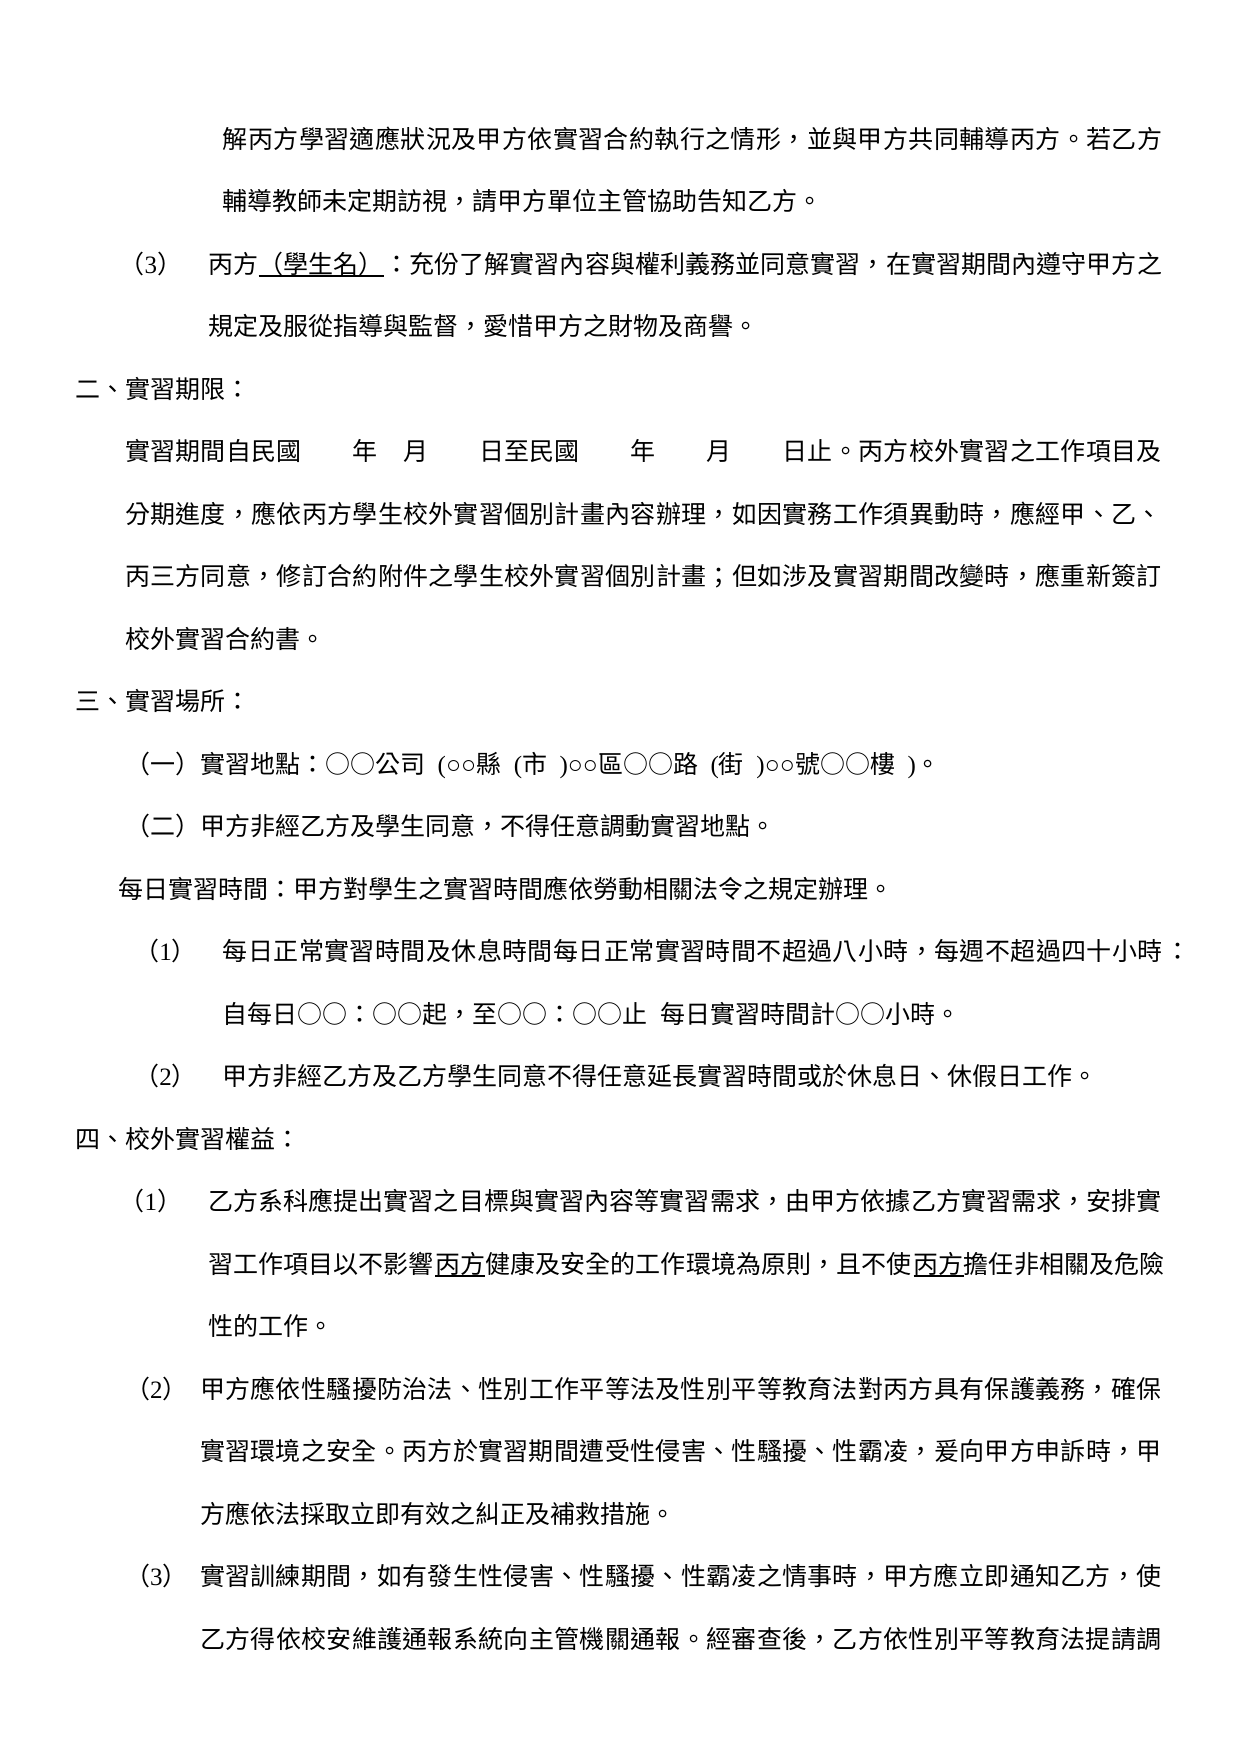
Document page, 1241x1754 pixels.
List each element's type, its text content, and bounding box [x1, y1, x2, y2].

list 解丙方學習適應狀況及甲方依實習合約執行之情形，並與甲方共同輔導丙方。若乙方輔導教師未定期訪視，請甲方單位主管協助告知乙方。 [184, 96, 1165, 221]
list 實習訓練期間，如有發生性侵害、性騷擾、性霸凌之情事時，甲方應立即通知乙方，使乙方得依校安維護通報系統向主管機關通報。經審查後，乙方依性別平等教育法提請調 [125, 1533, 1165, 1658]
text （一）實習地點：○○公司 (○○縣 (市 )○○區○○路 (街 )○○號○○樓 )。 [125, 721, 1165, 783]
list 乙方系科應提出實習之目標與實習內容等實習需求，由甲方依據乙方實習需求，安排實習工作項目以不影響丙方健康及安全的工作環境為原則，且不使丙方擔任非相關及危險性的工作。 [119, 1158, 1165, 1346]
text 三、實習場所： [75, 658, 1165, 721]
list 每日正常實習時間及休息時間每日正常實習時間不超過八小時，每週不超過四十小時：自每日○○：○○起，至○○：○○止 每日實習時間計○○小時。 [134, 908, 1165, 1033]
text （二）甲方非經乙方及學生同意，不得任意調動實習地點。 [125, 783, 1165, 846]
text 四、校外實習權益： [75, 1096, 1165, 1158]
text 二、實習期限： [75, 346, 1165, 408]
text 實習期間自民國 年 月 日至民國 年 月 日止。丙方校外實習之工作項目及分期進度，應依丙方學生校外實習個別計畫內容辦理，如因實務工作須異動時，應經甲、乙、丙三方同意，修訂合約附件之學生校外實習個別計畫；但如涉及實習期間改變時，應重新簽訂校外實習合約書。 [125, 408, 1165, 658]
list 丙方（學生名）：充份了解實習內容與權利義務並同意實習，在實習期間內遵守甲方之規定及服從指導與監督，愛惜甲方之財物及商譽。 [119, 221, 1165, 346]
list 甲方非經乙方及乙方學生同意不得任意延長實習時間或於休息日、休假日工作。 [134, 1033, 1165, 1096]
list 甲方應依性騷擾防治法、性別工作平等法及性別平等教育法對丙方具有保護義務，確保實習環境之安全。丙方於實習期間遭受性侵害、性騷擾、性霸凌，爰向甲方申訴時，甲方應依法採取立即有效之糾正及補救措施。 [125, 1346, 1165, 1533]
text 每日實習時間：甲方對學生之實習時間應依勞動相關法令之規定辦理。 [75, 846, 1165, 908]
